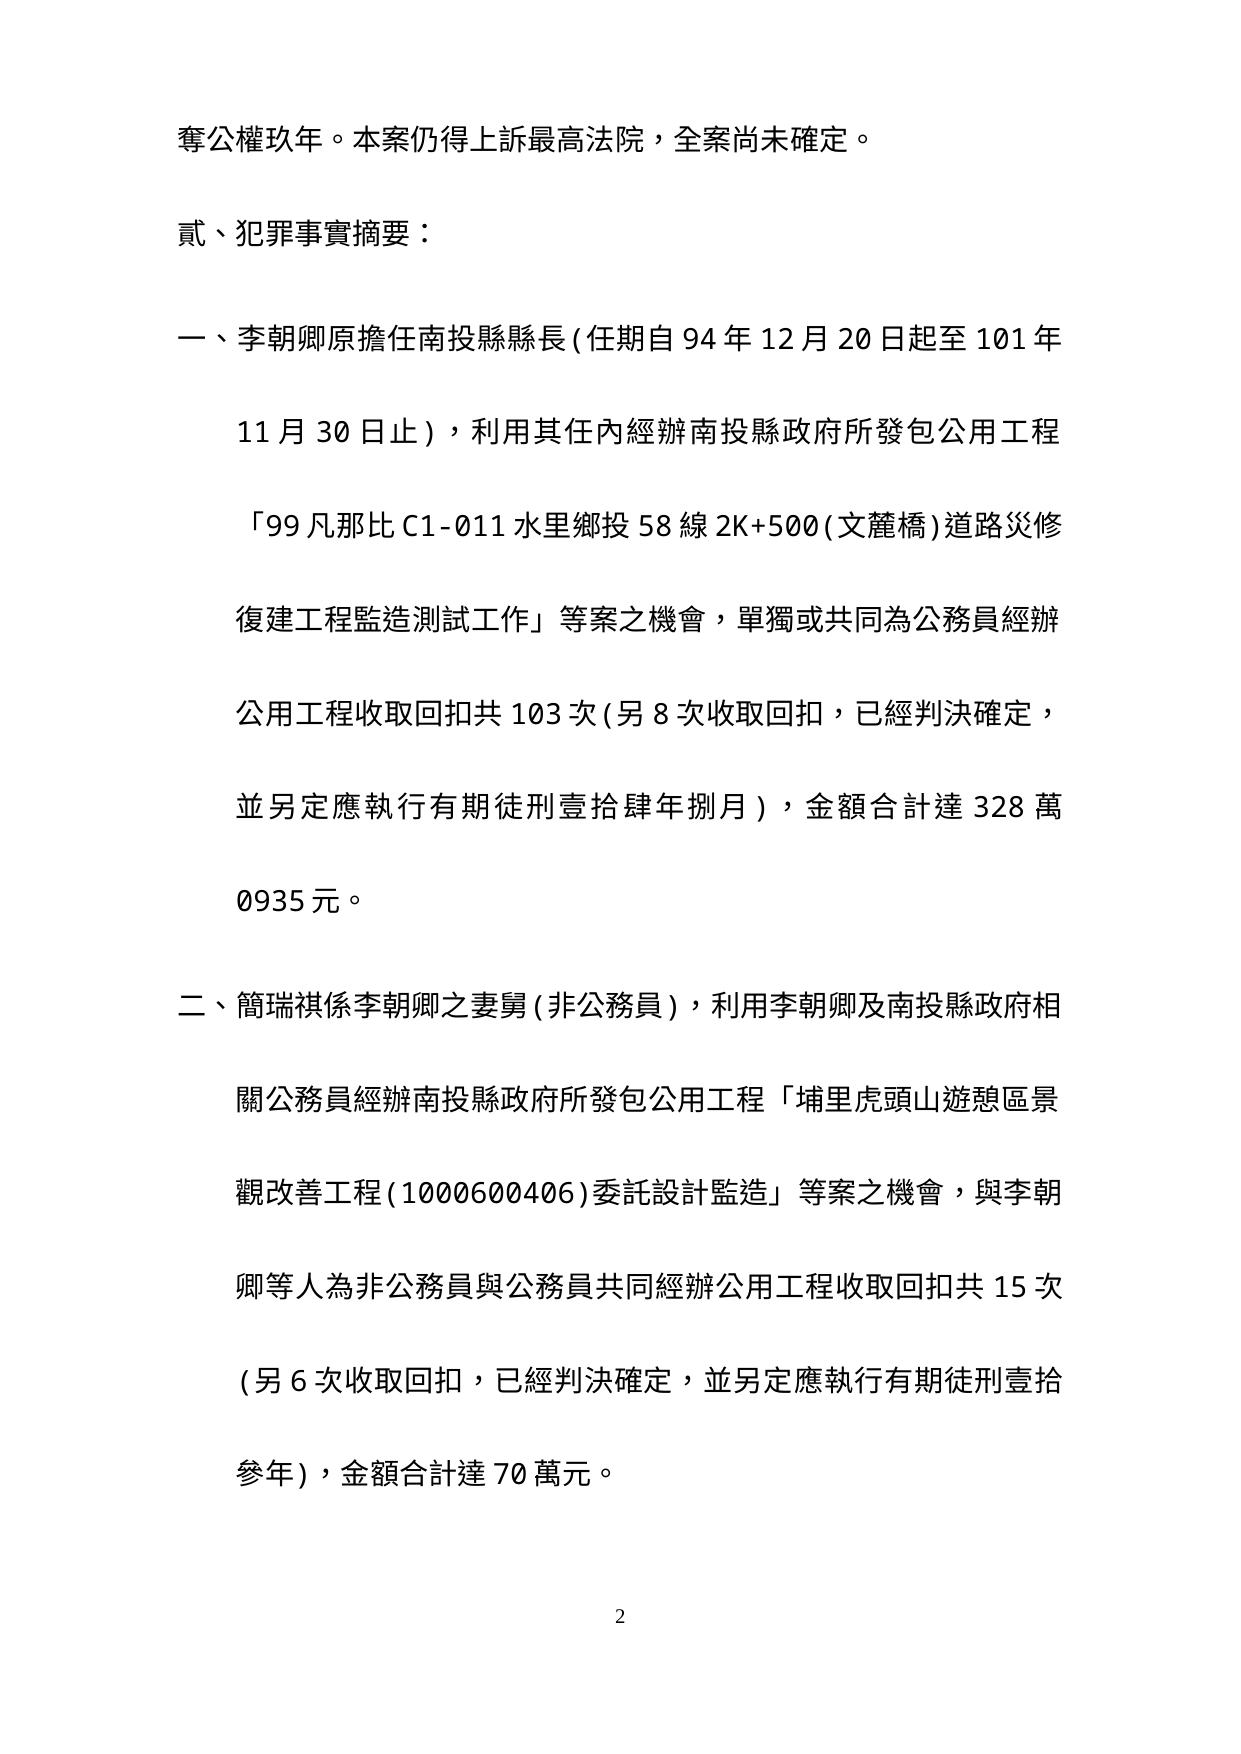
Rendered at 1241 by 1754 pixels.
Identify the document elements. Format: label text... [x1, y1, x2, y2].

text 一、李朝卿原擔任南投縣縣長(任期自94年12月20日起至101年11月30日止)，利用其任內經辦南投縣政府所發包公用工程「99凡那比C1-011水里鄉投58線2K+500(文麓橋)道路災修復建工程監造測試工作」等案之機會，單獨或共同為公務員經辦公用工程收取回扣共103次(另8次收取回扣，已經判決確定，並另定應執行有期徒刑壹拾肆年捌月)，金額合計達328萬0935元。 [177, 295, 1063, 920]
text 貳、犯罪事實摘要： [177, 190, 1063, 253]
text 二、簡瑞祺係李朝卿之妻舅(非公務員)，利用李朝卿及南投縣政府相關公務員經辦南投縣政府所發包公用工程「埔里虎頭山遊憩區景觀改善工程(1000600406)委託設計監造」等案之機會，與李朝卿等人為非公務員與公務員共同經辦公用工程收取回扣共15次(另6次收取回扣，已經判決確定，並另定應執行有期徒刑壹拾參年)，金額合計達70萬元。 [177, 962, 1063, 1493]
text 奪公權玖年。本案仍得上訴最高法院，全案尚未確定。 [177, 96, 1063, 159]
